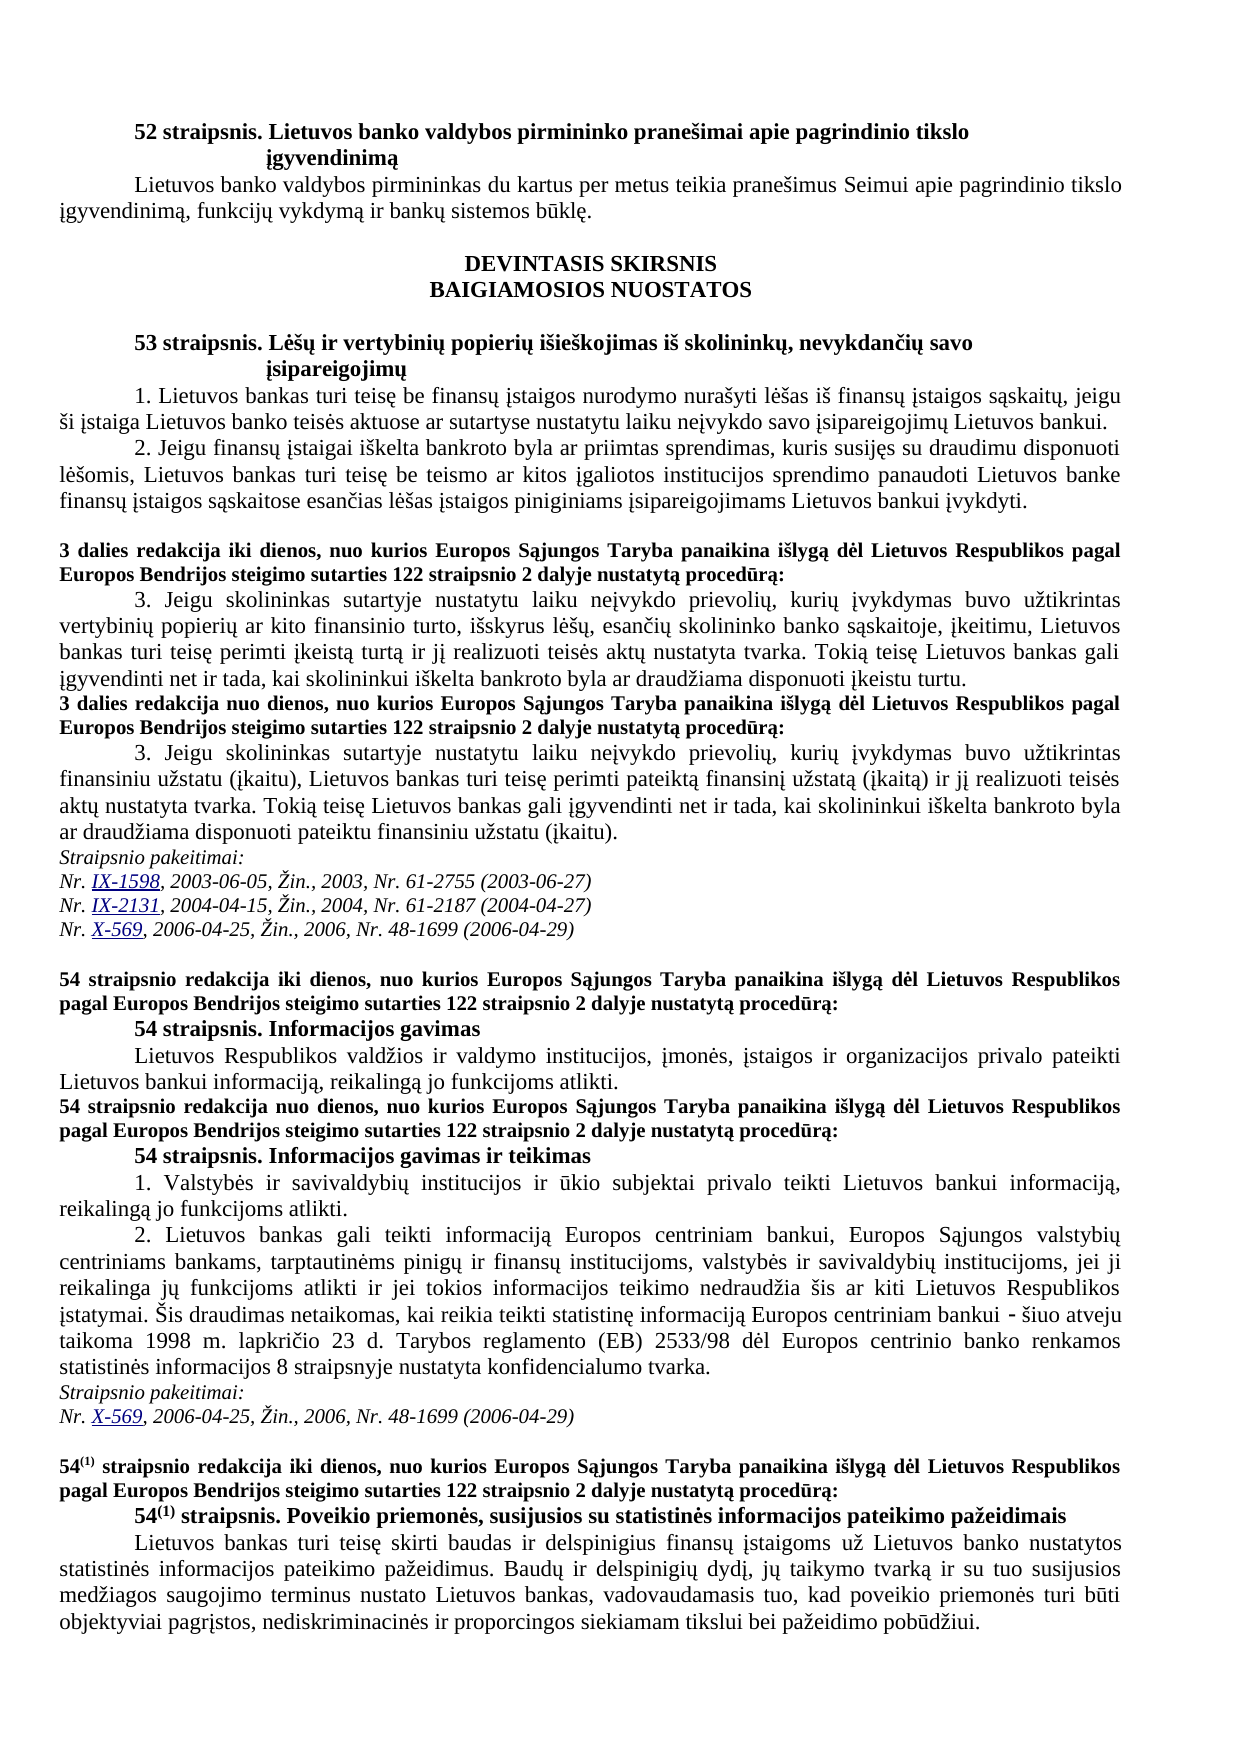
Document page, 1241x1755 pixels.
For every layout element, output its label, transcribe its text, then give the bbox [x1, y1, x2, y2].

text 54 straipsnio redakcija iki dienos, nuo kurios Europos Sąjungos Taryba panaikina išlygą dėl Lietuvos Respublikos pagal Europos Bendrijos steigimo sutarties 122 straipsnio 2 dalyje nustatytą procedūrą: [59, 967, 1122, 1015]
text 3. Jeigu skolininkas sutartyje nustatytu laiku neįvykdo prievolių, kurių įvykdymas buvo užtikrintas vertybinių popierių ar kito finansinio turto, išskyrus lėšų, esančių skolininko banko sąskaitoje, įkeitimu, Lietuvos bankas turi teisę perimti įkeistą turtą ir jį realizuoti teisės aktų nustatyta tvarka. Tokią teisę Lietuvos bankas gali įgyvendinti net ir tada, kai skolininkui iškelta bankroto byla ar draudžiama disponuoti įkeistu turtu. [59, 586, 1122, 691]
text 3 dalies redakcija iki dienos, nuo kurios Europos Sąjungos Taryba panaikina išlygą dėl Lietuvos Respublikos pagal Europos Bendrijos steigimo sutarties 122 straipsnio 2 dalyje nustatytą procedūrą: [59, 537, 1122, 586]
text 3 dalies redakcija nuo dienos, nuo kurios Europos Sąjungos Taryba panaikina išlygą dėl Lietuvos Respublikos pagal Europos Bendrijos steigimo sutarties 122 straipsnio 2 dalyje nustatytą procedūrą: [59, 691, 1122, 739]
text 54 straipsnis. Informacijos gavimas [59, 1015, 1122, 1042]
text Lietuvos Respublikos valdžios ir valdymo institucijos, įmonės, įstaigos ir organizacijos privalo pateikti Lietuvos bankui informaciją, reikalingą jo funkcijoms atlikti. [59, 1042, 1122, 1094]
text Lietuvos bankas turi teisę skirti baudas ir delspinigius finansų įstaigoms už Lietuvos banko nustatytos statistinės informacijos pateikimo pažeidimus. Baudų ir delspinigių dydį, jų taikymo tvarką ir su tuo susijusios medžiagos saugojimo terminus nustato Lietuvos bankas, vadovaudamasis tuo, kad poveikio priemonės turi būti objektyviai pagrįstos, nediskriminacinės ir proporcingos siekiamam tikslui bei pažeidimo pobūdžiui. [59, 1529, 1122, 1634]
text 54 straipsnio redakcija nuo dienos, nuo kurios Europos Sąjungos Taryba panaikina išlygą dėl Lietuvos Respublikos pagal Europos Bendrijos steigimo sutarties 122 straipsnio 2 dalyje nustatytą procedūrą: [59, 1094, 1122, 1142]
text 1. Lietuvos bankas turi teisę be finansų įstaigos nurodymo nurašyti lėšas iš finansų įstaigos sąskaitų, jeigu ši įstaiga Lietuvos banko teisės aktuose ar sutartyse nustatytu laiku neįvykdo savo įsipareigojimų Lietuvos bankui. [59, 382, 1122, 434]
text DEVINTASIS SKIRSNIS [59, 250, 1122, 276]
text įsipareigojimų [266, 355, 1122, 382]
text 53 straipsnis. Lėšų ir vertybinių popierių išieškojimas iš skolininkų, nevykdančių savo [134, 329, 1122, 355]
text 1. Valstybės ir savivaldybių institucijos ir ūkio subjektai privalo teikti Lietuvos bankui informaciją, reikalingą jo funkcijoms atlikti. [59, 1169, 1122, 1222]
text 2. Lietuvos bankas gali teikti informaciją Europos centriniam bankui, Europos Sąjungos valstybių centriniams bankams, tarptautinėms pinigų ir finansų institucijoms, valstybės ir savivaldybių institucijoms, jei ji reikalinga jų funkcijoms atlikti ir jei tokios informacijos teikimo nedraudžia šis ar kiti Lietuvos Respublikos įstatymai. Šis draudimas netaikomas, kai reikia teikti statistinę informaciją Europos centriniam bankui  šiuo atveju taikoma 1998 m. lapkričio 23 d. Tarybos reglamento (EB) 2533/98 dėl Europos centrinio banko renkamos statistinės informacijos 8 straipsnyje nustatyta konfidencialumo tvarka. [59, 1222, 1122, 1380]
text 52 straipsnis. Lietuvos banko valdybos pirmininko pranešimai apie pagrindinio tikslo [134, 118, 1122, 144]
text Nr. IX-2131, 2004-04-15, Žin., 2004, Nr. 61-2187 (2004-04-27) [59, 893, 1122, 917]
text Lietuvos banko valdybos pirmininkas du kartus per metus teikia pranešimus Seimui apie pagrindinio tikslo įgyvendinimą, funkcijų vykdymą ir bankų sistemos būklę. [59, 171, 1122, 223]
text 54 straipsnis. Informacijos gavimas ir teikimas [59, 1142, 1122, 1169]
text Nr. IX-1598, 2003-06-05, Žin., 2003, Nr. 61-2755 (2003-06-27) [59, 869, 1122, 893]
text 54(1) straipsnis. Poveikio priemonės, susijusios su statistinės informacijos pateikimo pažeidimais [134, 1502, 1122, 1529]
text BAIGIAMOSIOS NUOSTATOS [59, 276, 1122, 303]
text Straipsnio pakeitimai: [59, 844, 1122, 869]
text 3. Jeigu skolininkas sutartyje nustatytu laiku neįvykdo prievolių, kurių įvykdymas buvo užtikrintas finansiniu užstatu (įkaitu), Lietuvos bankas turi teisę perimti pateiktą finansinį užstatą (įkaitą) ir jį realizuoti teisės aktų nustatyta tvarka. Tokią teisę Lietuvos bankas gali įgyvendinti net ir tada, kai skolininkui iškelta bankroto byla ar draudžiama disponuoti pateiktu finansiniu užstatu (įkaitu). [59, 739, 1122, 844]
text įgyvendinimą [266, 144, 1122, 171]
text Nr. X-569, 2006-04-25, Žin., 2006, Nr. 48-1699 (2006-04-29) [59, 1404, 1122, 1428]
text 54(1) straipsnio redakcija iki dienos, nuo kurios Europos Sąjungos Taryba panaikina išlygą dėl Lietuvos Respublikos pagal Europos Bendrijos steigimo sutarties 122 straipsnio 2 dalyje nustatytą procedūrą: [59, 1454, 1122, 1502]
text Straipsnio pakeitimai: [59, 1380, 1122, 1404]
text 2. Jeigu finansų įstaigai iškelta bankroto byla ar priimtas sprendimas, kuris susijęs su draudimu disponuoti lėšomis, Lietuvos bankas turi teisę be teismo ar kitos įgaliotos institucijos sprendimo panaudoti Lietuvos banke finansų įstaigos sąskaitose esančias lėšas įstaigos piniginiams įsipareigojimams Lietuvos bankui įvykdyti. [59, 434, 1122, 513]
text Nr. X-569, 2006-04-25, Žin., 2006, Nr. 48-1699 (2006-04-29) [59, 917, 1122, 941]
